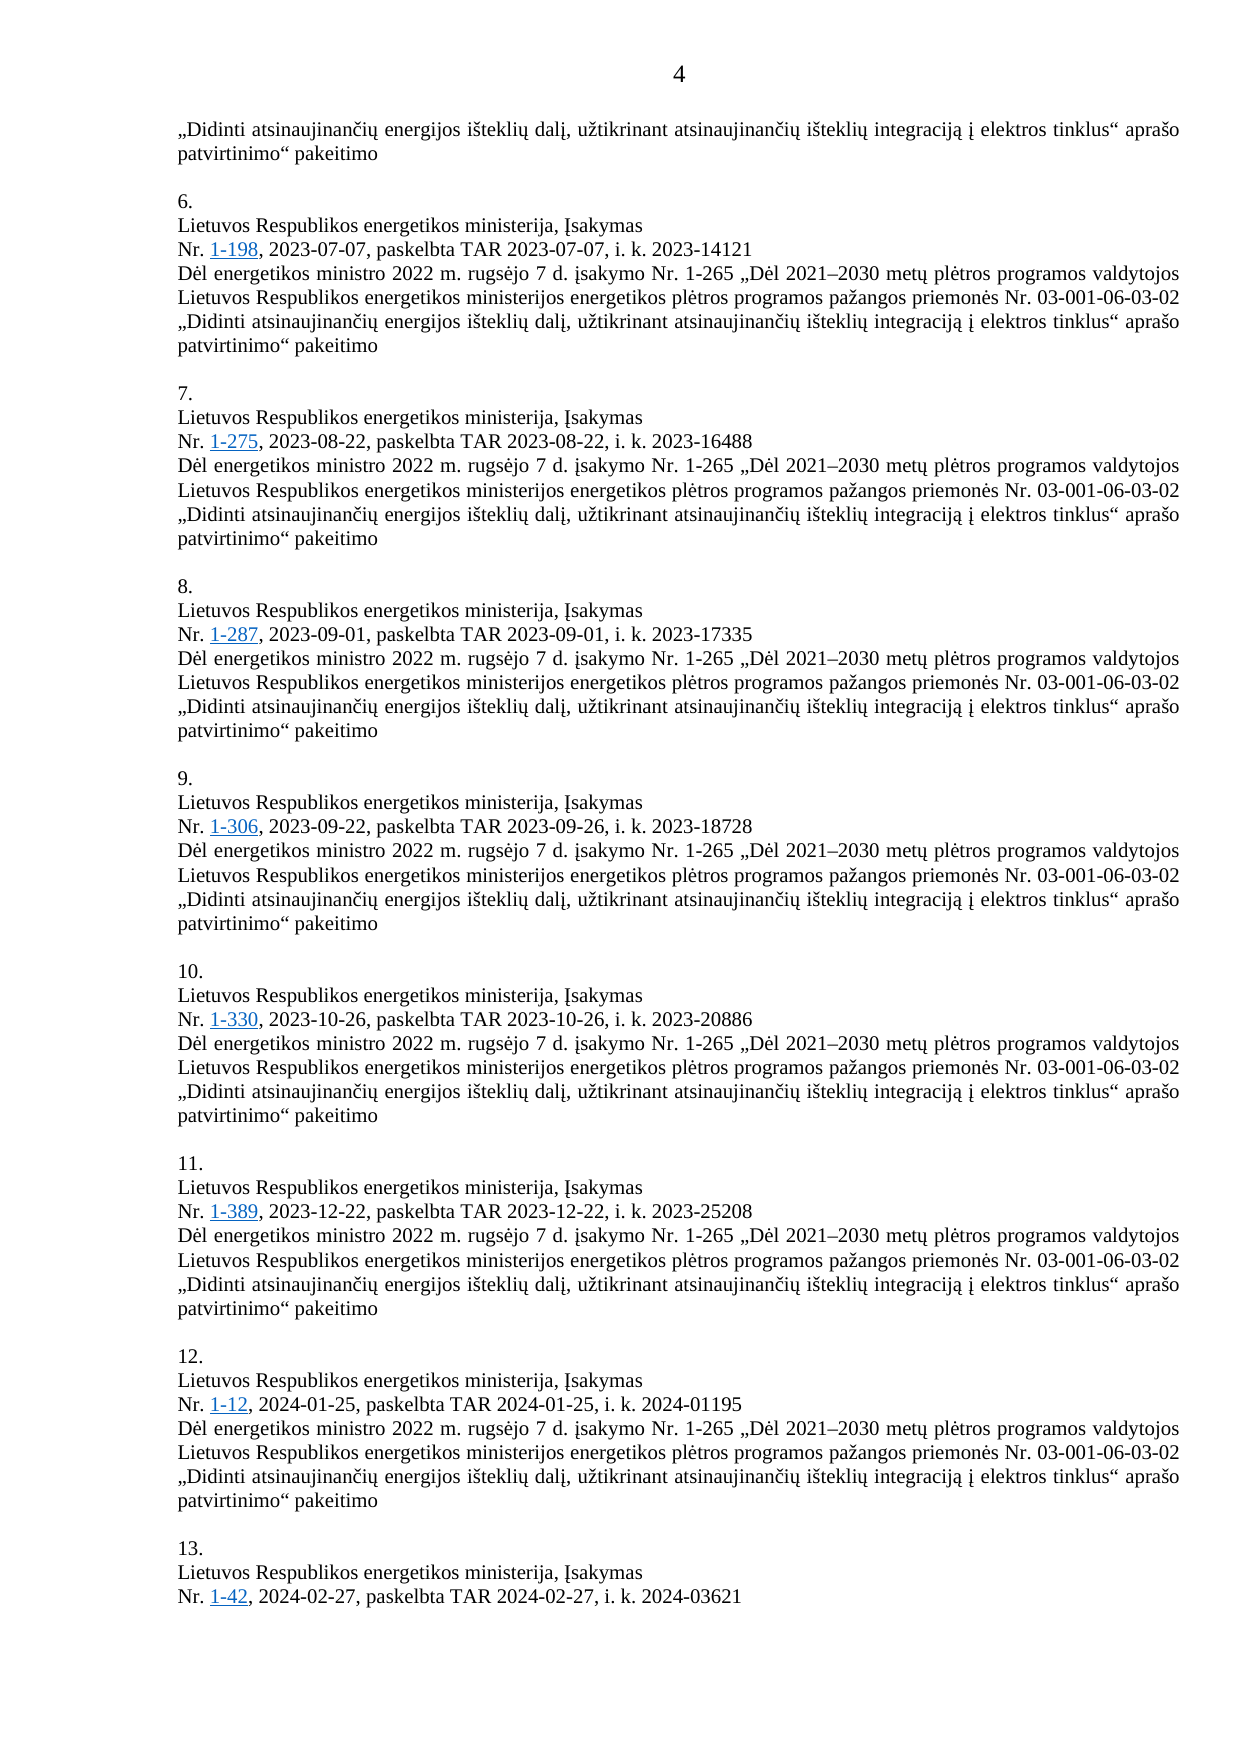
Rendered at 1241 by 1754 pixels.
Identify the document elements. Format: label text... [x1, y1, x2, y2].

text 7. [177, 381, 1181, 405]
text 8. [177, 574, 1181, 598]
text Nr. 1-275, 2023-08-22, paskelbta TAR 2023-08-22, i. k. 2023-16488 [177, 429, 1181, 453]
text Nr. 1-306, 2023-09-22, paskelbta TAR 2023-09-26, i. k. 2023-18728 [177, 814, 1181, 838]
text Nr. 1-330, 2023-10-26, paskelbta TAR 2023-10-26, i. k. 2023-20886 [177, 1007, 1181, 1031]
text Lietuvos Respublikos energetikos ministerija, Įsakymas [177, 1560, 1181, 1584]
text 11. [177, 1151, 1181, 1175]
text 6. [177, 189, 1181, 213]
text Nr. 1-42, 2024-02-27, paskelbta TAR 2024-02-27, i. k. 2024-03621 [177, 1584, 1181, 1608]
text Dėl energetikos ministro 2022 m. rugsėjo 7 d. įsakymo Nr. 1-265 „Dėl 2021–2030 metų plėtros programos valdytojos Lietuvos Respublikos energetikos ministerijos energetikos plėtros programos pažangos priemonės Nr. 03-001-06-03-02 „Didinti atsinaujinančių energijos išteklių dalį, užtikrinant atsinaujinančių išteklių integraciją į elektros tinklus“ aprašo patvirtinimo“ pakeitimo [177, 1223, 1181, 1320]
text Nr. 1-198, 2023-07-07, paskelbta TAR 2023-07-07, i. k. 2023-14121 [177, 237, 1181, 261]
text Dėl energetikos ministro 2022 m. rugsėjo 7 d. įsakymo Nr. 1-265 „Dėl 2021–2030 metų plėtros programos valdytojos Lietuvos Respublikos energetikos ministerijos energetikos plėtros programos pažangos priemonės Nr. 03-001-06-03-02 „Didinti atsinaujinančių energijos išteklių dalį, užtikrinant atsinaujinančių išteklių integraciją į elektros tinklus“ aprašo patvirtinimo“ pakeitimo [177, 1031, 1181, 1127]
text Lietuvos Respublikos energetikos ministerija, Įsakymas [177, 1368, 1181, 1392]
text Dėl energetikos ministro 2022 m. rugsėjo 7 d. įsakymo Nr. 1-265 „Dėl 2021–2030 metų plėtros programos valdytojos Lietuvos Respublikos energetikos ministerijos energetikos plėtros programos pažangos priemonės Nr. 03-001-06-03-02 „Didinti atsinaujinančių energijos išteklių dalį, užtikrinant atsinaujinančių išteklių integraciją į elektros tinklus“ aprašo patvirtinimo“ pakeitimo [177, 261, 1181, 357]
text Lietuvos Respublikos energetikos ministerija, Įsakymas [177, 1175, 1181, 1199]
text 9. [177, 766, 1181, 790]
text Nr. 1-287, 2023-09-01, paskelbta TAR 2023-09-01, i. k. 2023-17335 [177, 622, 1181, 646]
text Dėl energetikos ministro 2022 m. rugsėjo 7 d. įsakymo Nr. 1-265 „Dėl 2021–2030 metų plėtros programos valdytojos Lietuvos Respublikos energetikos ministerijos energetikos plėtros programos pažangos priemonės Nr. 03-001-06-03-02 „Didinti atsinaujinančių energijos išteklių dalį, užtikrinant atsinaujinančių išteklių integraciją į elektros tinklus“ aprašo patvirtinimo“ pakeitimo [177, 453, 1181, 550]
text 12. [177, 1344, 1181, 1368]
text Dėl energetikos ministro 2022 m. rugsėjo 7 d. įsakymo Nr. 1-265 „Dėl 2021–2030 metų plėtros programos valdytojos Lietuvos Respublikos energetikos ministerijos energetikos plėtros programos pažangos priemonės Nr. 03-001-06-03-02 „Didinti atsinaujinančių energijos išteklių dalį, užtikrinant atsinaujinančių išteklių integraciją į elektros tinklus“ aprašo patvirtinimo“ pakeitimo [177, 646, 1181, 742]
text „Didinti atsinaujinančių energijos išteklių dalį, užtikrinant atsinaujinančių išteklių integraciją į elektros tinklus“ aprašo patvirtinimo“ pakeitimo [177, 117, 1181, 165]
text Lietuvos Respublikos energetikos ministerija, Įsakymas [177, 405, 1181, 429]
text Lietuvos Respublikos energetikos ministerija, Įsakymas [177, 790, 1181, 814]
text Dėl energetikos ministro 2022 m. rugsėjo 7 d. įsakymo Nr. 1-265 „Dėl 2021–2030 metų plėtros programos valdytojos Lietuvos Respublikos energetikos ministerijos energetikos plėtros programos pažangos priemonės Nr. 03-001-06-03-02 „Didinti atsinaujinančių energijos išteklių dalį, užtikrinant atsinaujinančių išteklių integraciją į elektros tinklus“ aprašo patvirtinimo“ pakeitimo [177, 1416, 1181, 1512]
text Nr. 1-12, 2024-01-25, paskelbta TAR 2024-01-25, i. k. 2024-01195 [177, 1392, 1181, 1416]
text Lietuvos Respublikos energetikos ministerija, Įsakymas [177, 213, 1181, 237]
text Nr. 1-389, 2023-12-22, paskelbta TAR 2023-12-22, i. k. 2023-25208 [177, 1199, 1181, 1223]
text Lietuvos Respublikos energetikos ministerija, Įsakymas [177, 983, 1181, 1007]
text Lietuvos Respublikos energetikos ministerija, Įsakymas [177, 598, 1181, 622]
text Dėl energetikos ministro 2022 m. rugsėjo 7 d. įsakymo Nr. 1-265 „Dėl 2021–2030 metų plėtros programos valdytojos Lietuvos Respublikos energetikos ministerijos energetikos plėtros programos pažangos priemonės Nr. 03-001-06-03-02 „Didinti atsinaujinančių energijos išteklių dalį, užtikrinant atsinaujinančių išteklių integraciją į elektros tinklus“ aprašo patvirtinimo“ pakeitimo [177, 838, 1181, 935]
text 10. [177, 959, 1181, 983]
text 13. [177, 1536, 1181, 1560]
